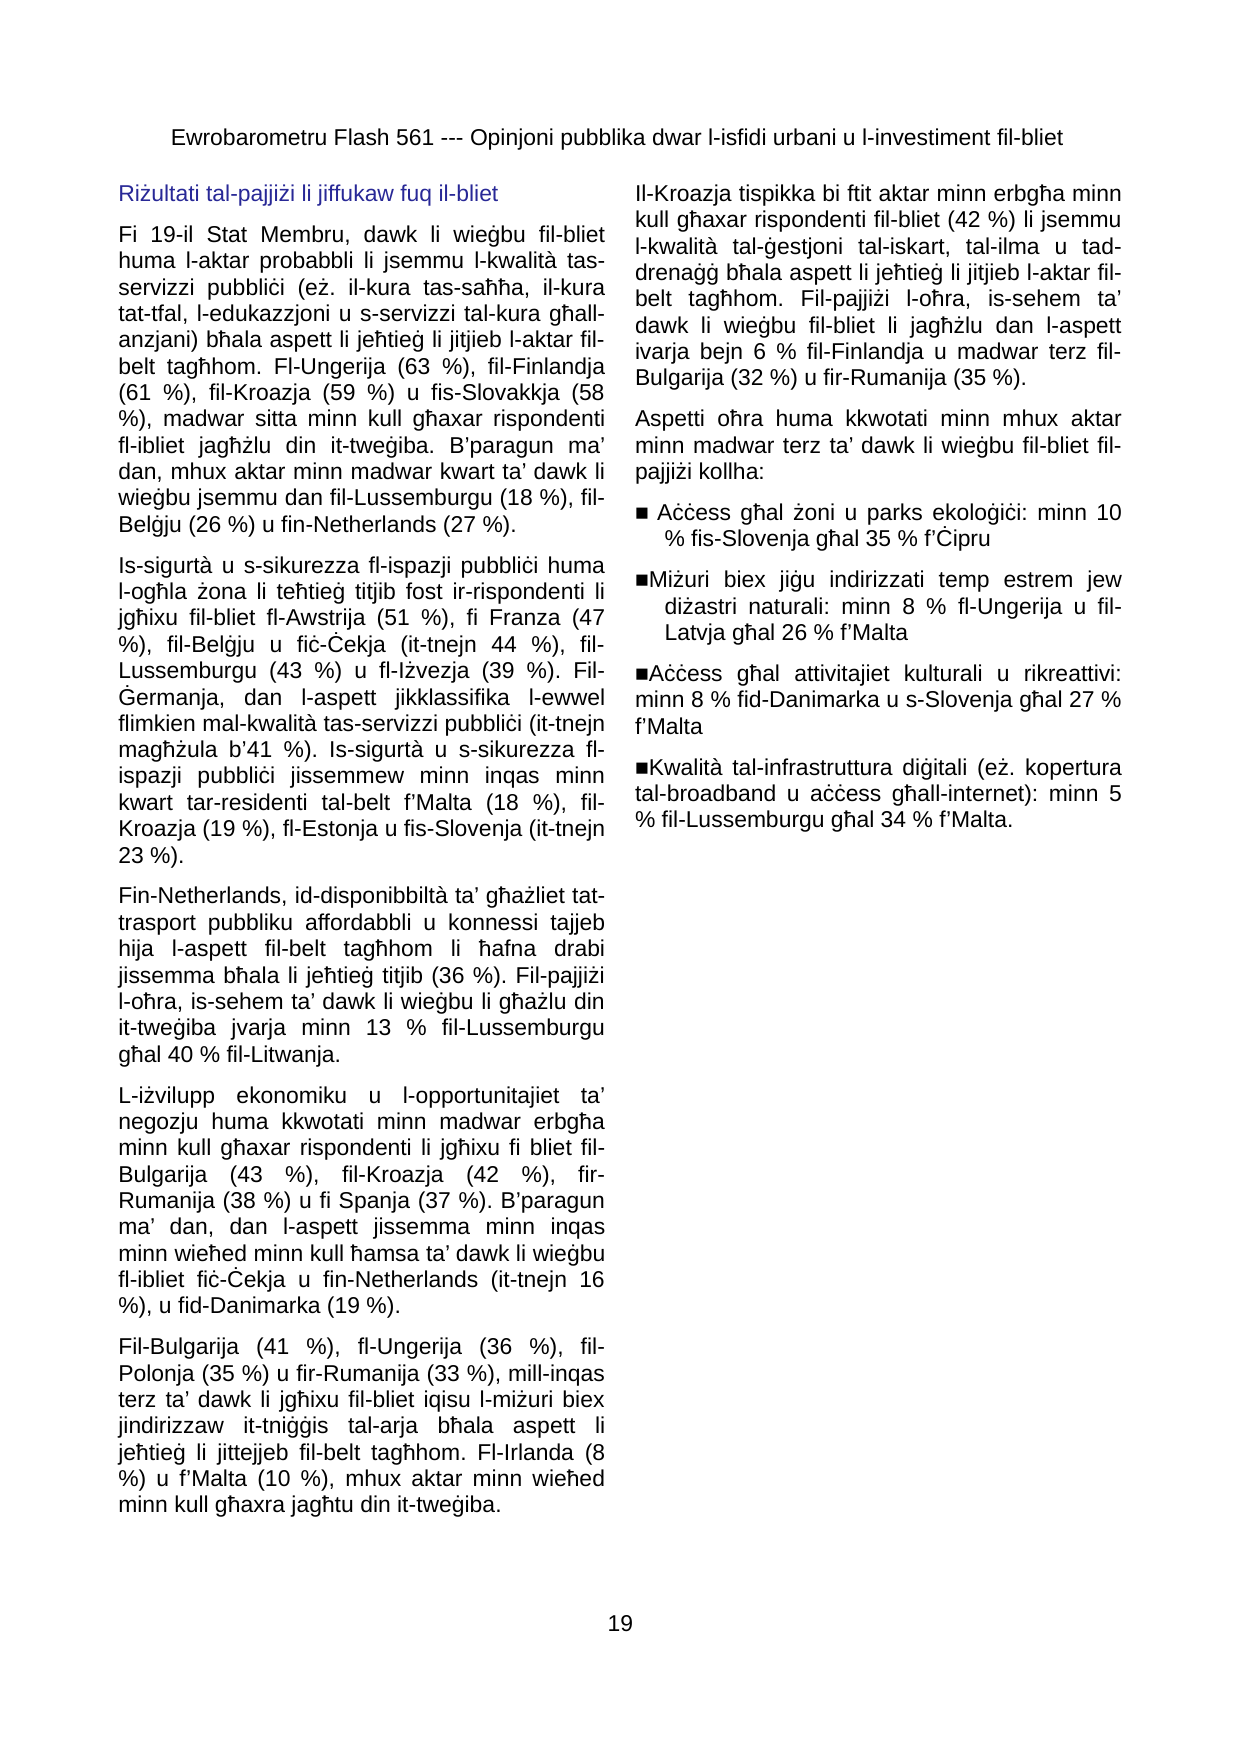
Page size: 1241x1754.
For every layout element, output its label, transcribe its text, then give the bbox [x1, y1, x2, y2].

text ■ Aċċess għal żoni u parks ekoloġiċi: minn 10 % fis-Slovenja għal 35 % f’Ċipru [635, 499, 1122, 552]
text Il-Kroazja tispikka bi ftit aktar minn erbgħa minn kull għaxar rispondenti fil-bliet (42 %) li jsemmu l-kwalità tal-ġestjoni tal-iskart, tal-ilma u tad-drenaġġ bħala aspett li jeħtieġ li jitjieb l-aktar fil-belt tagħhom. Fil-pajjiżi l-oħra, is-sehem ta’ dawk li wieġbu fil-bliet li jagħżlu dan l-aspett ivarja bejn 6 % fil-Finlandja u madwar terz fil-Bulgarija (32 %) u fir-Rumanija (35 %). [635, 180, 1122, 391]
text ■Kwalità tal-infrastruttura diġitali (eż. kopertura tal-broadband u aċċess għall-internet): minn 5 % fil-Lussemburgu għal 34 % f’Malta. [635, 753, 1122, 833]
text Is-sigurtà u s-sikurezza fl-ispazji pubbliċi huma l-ogħla żona li teħtieġ titjib fost ir-rispondenti li jgħixu fil-bliet fl-Awstrija (51 %), fi Franza (47 %), fil-Belġju u fiċ-Ċekja (it-tnejn 44 %), fil-Lussemburgu (43 %) u fl-Iżvezja (39 %). Fil-Ġermanja, dan l-aspett jikklassifika l-ewwel flimkien mal-kwalità tas-servizzi pubbliċi (it-tnejn magħżula b’41 %). Is-sigurtà u s-sikurezza fl-ispazji pubbliċi jissemmew minn inqas minn kwart tar-residenti tal-belt f’Malta (18 %), fil-Kroazja (19 %), fl-Estonja u fis-Slovenja (it-tnejn 23 %). [118, 552, 605, 868]
text L-iżvilupp ekonomiku u l-opportunitajiet ta’ negozju huma kkwotati minn madwar erbgħa minn kull għaxar rispondenti li jgħixu fi bliet fil-Bulgarija (43 %), fil-Kroazja (42 %), fir-Rumanija (38 %) u fi Spanja (37 %). B’paragun ma’ dan, dan l-aspett jissemma minn inqas minn wieħed minn kull ħamsa ta’ dawk li wieġbu fl-ibliet fiċ-Ċekja u fin-Netherlands (it-tnejn 16 %), u fid-Danimarka (19 %). [118, 1082, 605, 1319]
text Fil-Bulgarija (41 %), fl-Ungerija (36 %), fil-Polonja (35 %) u fir-Rumanija (33 %), mill-inqas terz ta’ dawk li jgħixu fil-bliet iqisu l-miżuri biex jindirizzaw it-tniġġis tal-arja bħala aspett li jeħtieġ li jittejjeb fil-belt tagħhom. Fl-Irlanda (8 %) u f’Malta (10 %), mhux aktar minn wieħed minn kull għaxra jagħtu din it-tweġiba. [118, 1333, 605, 1518]
text ■Miżuri biex jiġu indirizzati temp estrem jew diżastri naturali: minn 8 % fl-Ungerija u fil-Latvja għal 26 % f’Malta [635, 566, 1122, 645]
text Aspetti oħra huma kkwotati minn mhux aktar minn madwar terz ta’ dawk li wieġbu fil-bliet fil-pajjiżi kollha: [635, 405, 1122, 484]
text Fin-Netherlands, id-disponibbiltà ta’ għażliet tat-trasport pubbliku affordabbli u konnessi tajjeb hija l-aspett fil-belt tagħhom li ħafna drabi jissemma bħala li jeħtieġ titjib (36 %). Fil-pajjiżi l-oħra, is-sehem ta’ dawk li wieġbu li għażlu din it-tweġiba jvarja minn 13 % fil-Lussemburgu għal 40 % fil-Litwanja. [118, 882, 605, 1067]
text Riżultati tal-pajjiżi li jiffukaw fuq il-bliet [118, 180, 605, 206]
text Fi 19-il Stat Membru, dawk li wieġbu fil-bliet huma l-aktar probabbli li jsemmu l-kwalità tas-servizzi pubbliċi (eż. il-kura tas-saħħa, il-kura tat-tfal, l-edukazzjoni u s-servizzi tal-kura għall-anzjani) bħala aspett li jeħtieġ li jitjieb l-aktar fil-belt tagħhom. Fl-Ungerija (63 %), fil-Finlandja (61 %), fil-Kroazja (59 %) u fis-Slovakkja (58 %), madwar sitta minn kull għaxar rispondenti fl-ibliet jagħżlu din it-tweġiba. B’paragun ma’ dan, mhux aktar minn madwar kwart ta’ dawk li wieġbu jsemmu dan fil-Lussemburgu (18 %), fil-Belġju (26 %) u fin-Netherlands (27 %). [118, 221, 605, 537]
text ■Aċċess għal attivitajiet kulturali u rikreattivi: minn 8 % fid-Danimarka u s-Slovenja għal 27 % f’Malta [635, 660, 1122, 739]
